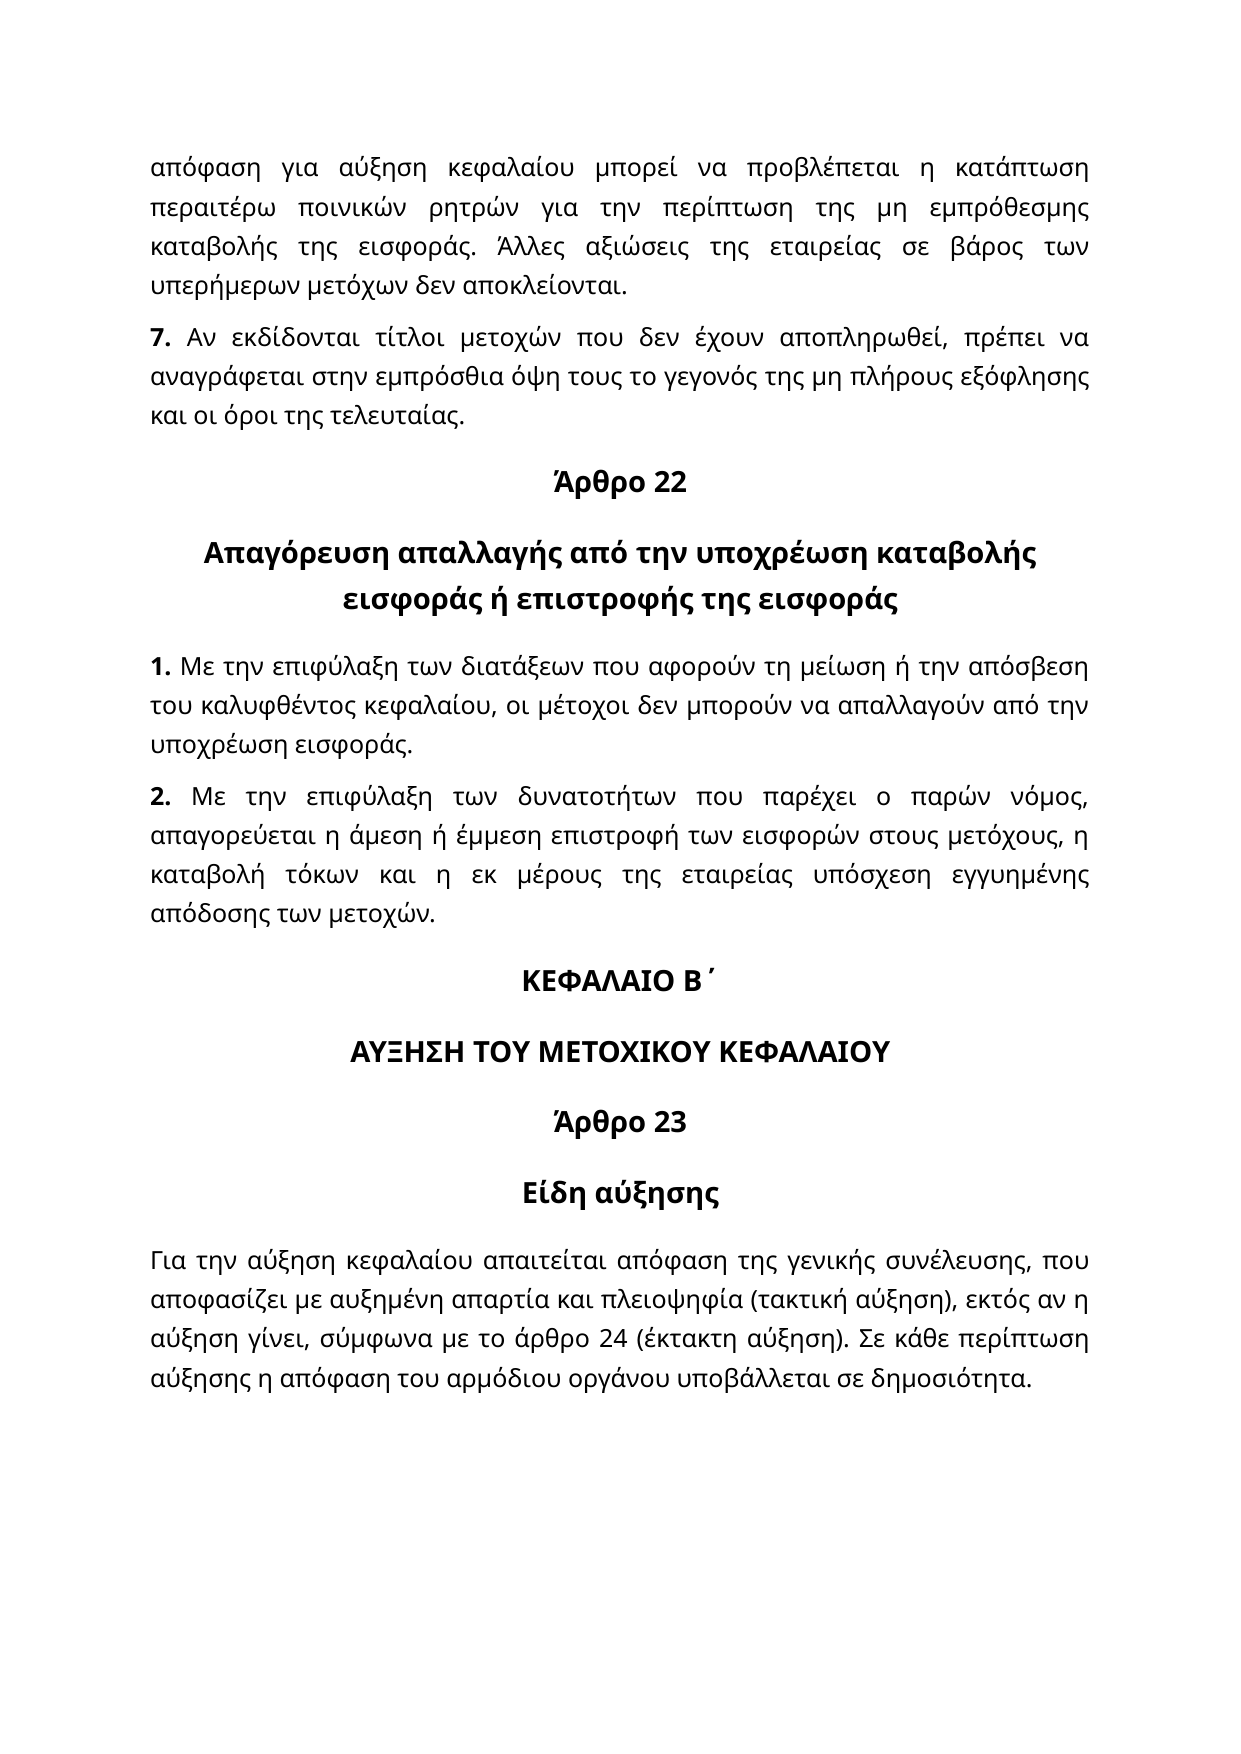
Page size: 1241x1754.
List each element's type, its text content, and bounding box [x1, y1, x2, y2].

text 2. Με την επιφύλαξη των δυνατοτήτων που παρέχει ο παρών νόμος, απαγορεύεται η άμεση ή έμμεση επιστροφή των εισφορών στους μετόχους, η καταβολή τόκων και η εκ μέρους της εταιρείας υπόσχεση εγγυημένης απόδοσης των μετοχών. [150, 778, 1090, 930]
subtitle ΑΥΞΗΣΗ ΤΟΥ ΜΕΤΟΧΙΚΟΥ ΚΕΦΑΛΑΙΟΥ [150, 1031, 1090, 1071]
subtitle Απαγόρευση απαλλαγής από την υποχρέωση καταβολής εισφοράς ή επιστροφής της εισφοράς [150, 532, 1090, 618]
text Για την αύξηση κεφαλαίου απαιτείται απόφαση της γενικής συνέλευσης, που αποφασίζει με αυξημένη απαρτία και πλειοψηφία (τακτική αύξηση), εκτός αν η αύξηση γίνει, σύμφωνα με το άρθρο 24 (έκτακτη αύξηση). Σε κάθε περίπτωση αύξησης η απόφαση του αρμόδιου οργάνου υποβάλλεται σε δημοσιότητα. [150, 1243, 1090, 1394]
subtitle Είδη αύξησης [150, 1172, 1090, 1212]
subtitle Άρθρο 22 [150, 462, 1090, 501]
subtitle Άρθρο 23 [150, 1101, 1090, 1141]
text 1. Με την επιφύλαξη των διατάξεων που αφορούν τη μείωση ή την απόσβεση του καλυφθέντος κεφαλαίου, οι μέτοχοι δεν μπορούν να απαλλαγούν από την υποχρέωση εισφοράς. [150, 648, 1090, 761]
text απόφαση για αύξηση κεφαλαίου μπορεί να προβλέπεται η κατάπτωση περαιτέρω ποινικών ρητρών για την περίπτωση της μη εμπρόθεσμης καταβολής της εισφοράς. Άλλες αξιώσεις της εταιρείας σε βάρος των υπερήμερων μετόχων δεν αποκλείονται. [150, 150, 1090, 302]
subtitle ΚΕΦΑΛΑΙΟ Β΄ [150, 960, 1090, 1000]
text 7. Αν εκδίδονται τίτλοι μετοχών που δεν έχουν αποπληρωθεί, πρέπει να αναγράφεται στην εμπρόσθια όψη τους το γεγονός της μη πλήρους εξόφλησης και οι όροι της τελευταίας. [150, 319, 1090, 432]
